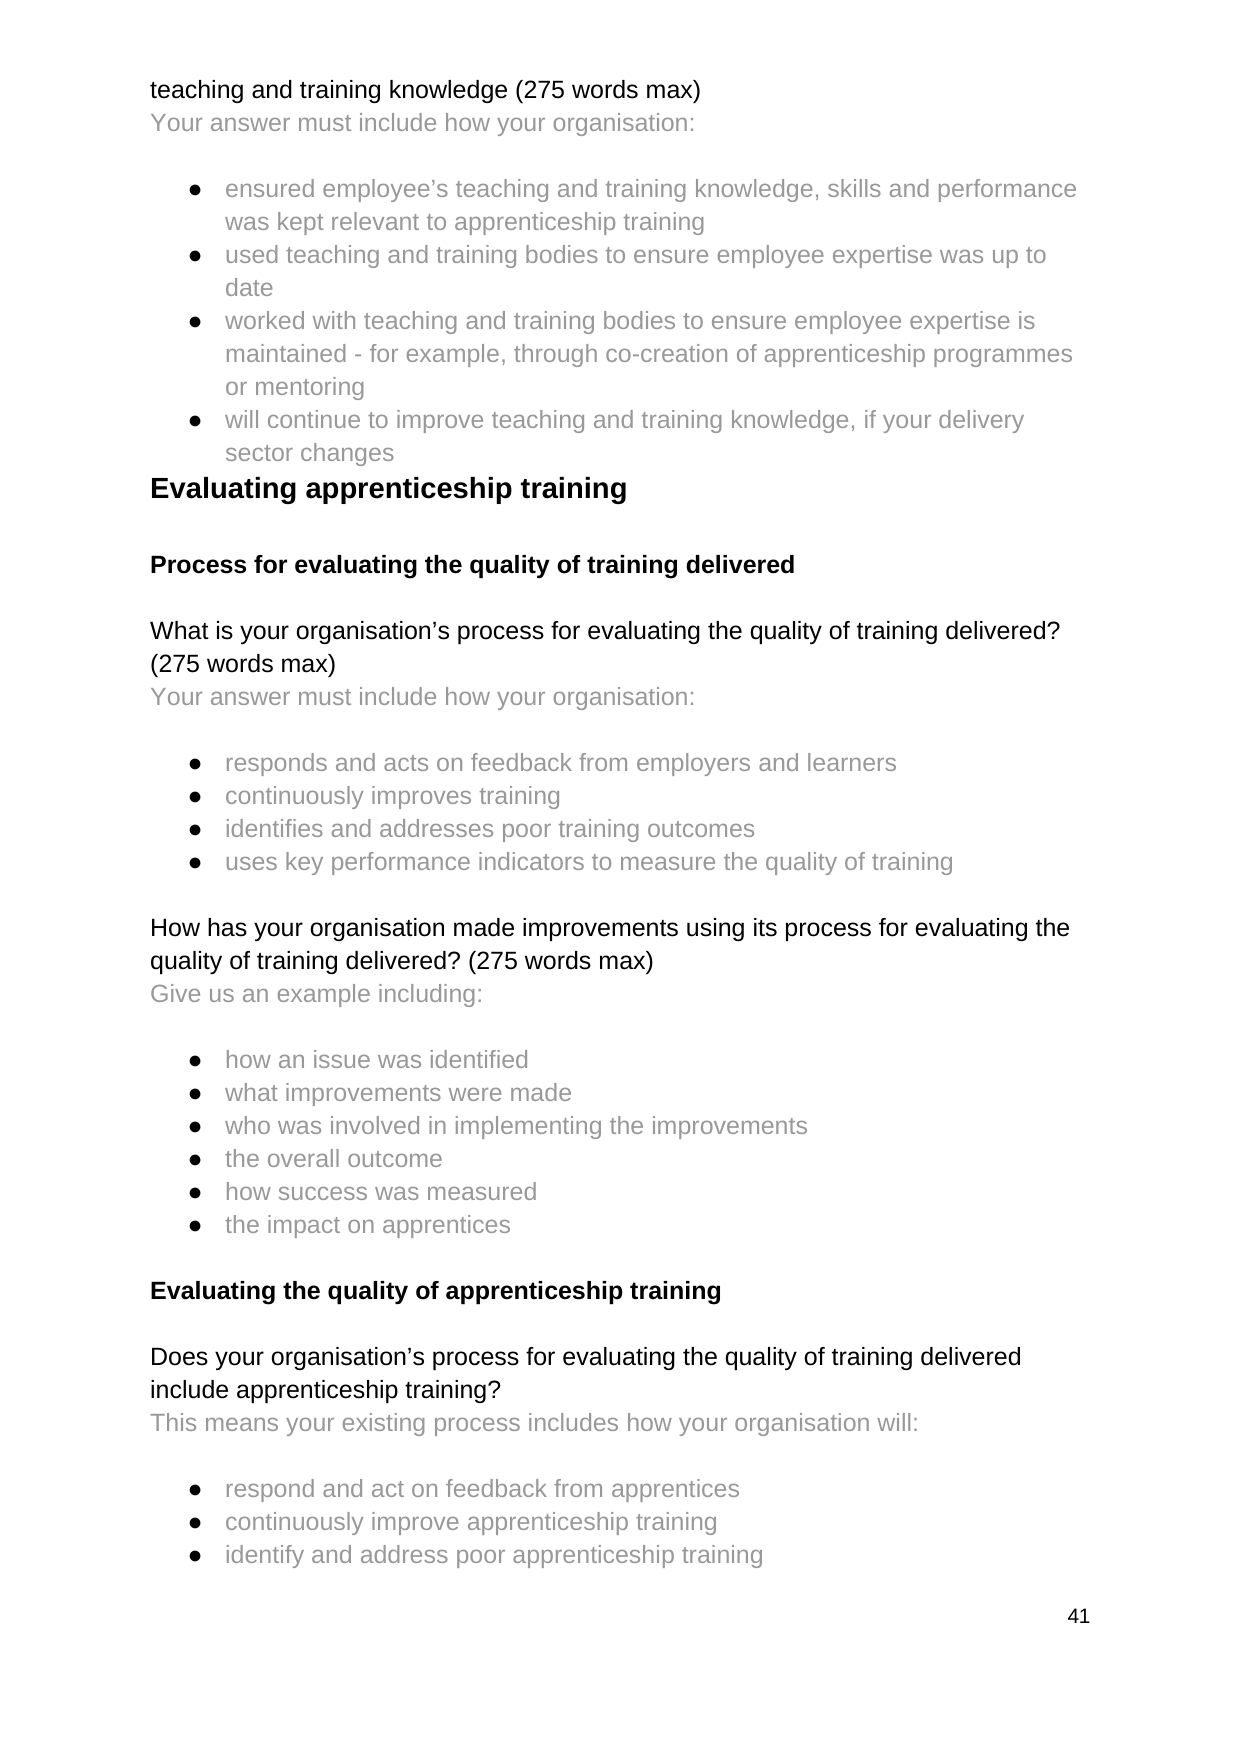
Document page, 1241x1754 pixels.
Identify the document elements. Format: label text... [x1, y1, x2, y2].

list what improvements were made [187, 1078, 1090, 1107]
text Give us an example including: [150, 979, 1090, 1008]
list uses key performance indicators to measure the quality of training [187, 847, 1090, 876]
list identifies and addresses poor training outcomes [187, 814, 1090, 843]
subtitle Evaluating apprenticeship training [150, 471, 1090, 505]
list responds and acts on feedback from employers and learners [187, 748, 1090, 777]
list continuously improves training [187, 781, 1090, 810]
list worked with teaching and training bodies to ensure employee expertise is maintained - for example, through co-creation of apprenticeship programmes or mentoring [187, 306, 1090, 401]
subtitle Evaluating the quality of apprenticeship training [150, 1276, 1090, 1305]
list will continue to improve teaching and training knowledge, if your delivery sector changes [187, 405, 1090, 467]
text What is your organisation’s process for evaluating the quality of training delivered? (275 words max) [150, 616, 1090, 678]
list how success was measured [187, 1177, 1090, 1206]
list identify and address poor apprenticeship training [187, 1540, 1090, 1569]
list used teaching and training bodies to ensure employee expertise was up to date [187, 240, 1090, 302]
text teaching and training knowledge (275 words max) [150, 75, 1090, 104]
list respond and act on feedback from apprentices [187, 1474, 1090, 1503]
text Your answer must include how your organisation: [150, 108, 1090, 137]
list the overall outcome [187, 1144, 1090, 1173]
text How has your organisation made improvements using its process for evaluating the quality of training delivered? (275 words max) [150, 913, 1090, 975]
list who was involved in implementing the improvements [187, 1111, 1090, 1140]
list how an issue was identified [187, 1045, 1090, 1074]
list ensured employee’s teaching and training knowledge, skills and performance was kept relevant to apprenticeship training [187, 174, 1090, 236]
text Your answer must include how your organisation: [150, 682, 1090, 711]
text This means your existing process includes how your organisation will: [150, 1408, 1090, 1437]
text Does your organisation’s process for evaluating the quality of training delivered include apprenticeship training? [150, 1342, 1090, 1404]
subtitle Process for evaluating the quality of training delivered [150, 550, 1090, 578]
list the impact on apprentices [187, 1210, 1090, 1239]
list continuously improve apprenticeship training [187, 1507, 1090, 1536]
